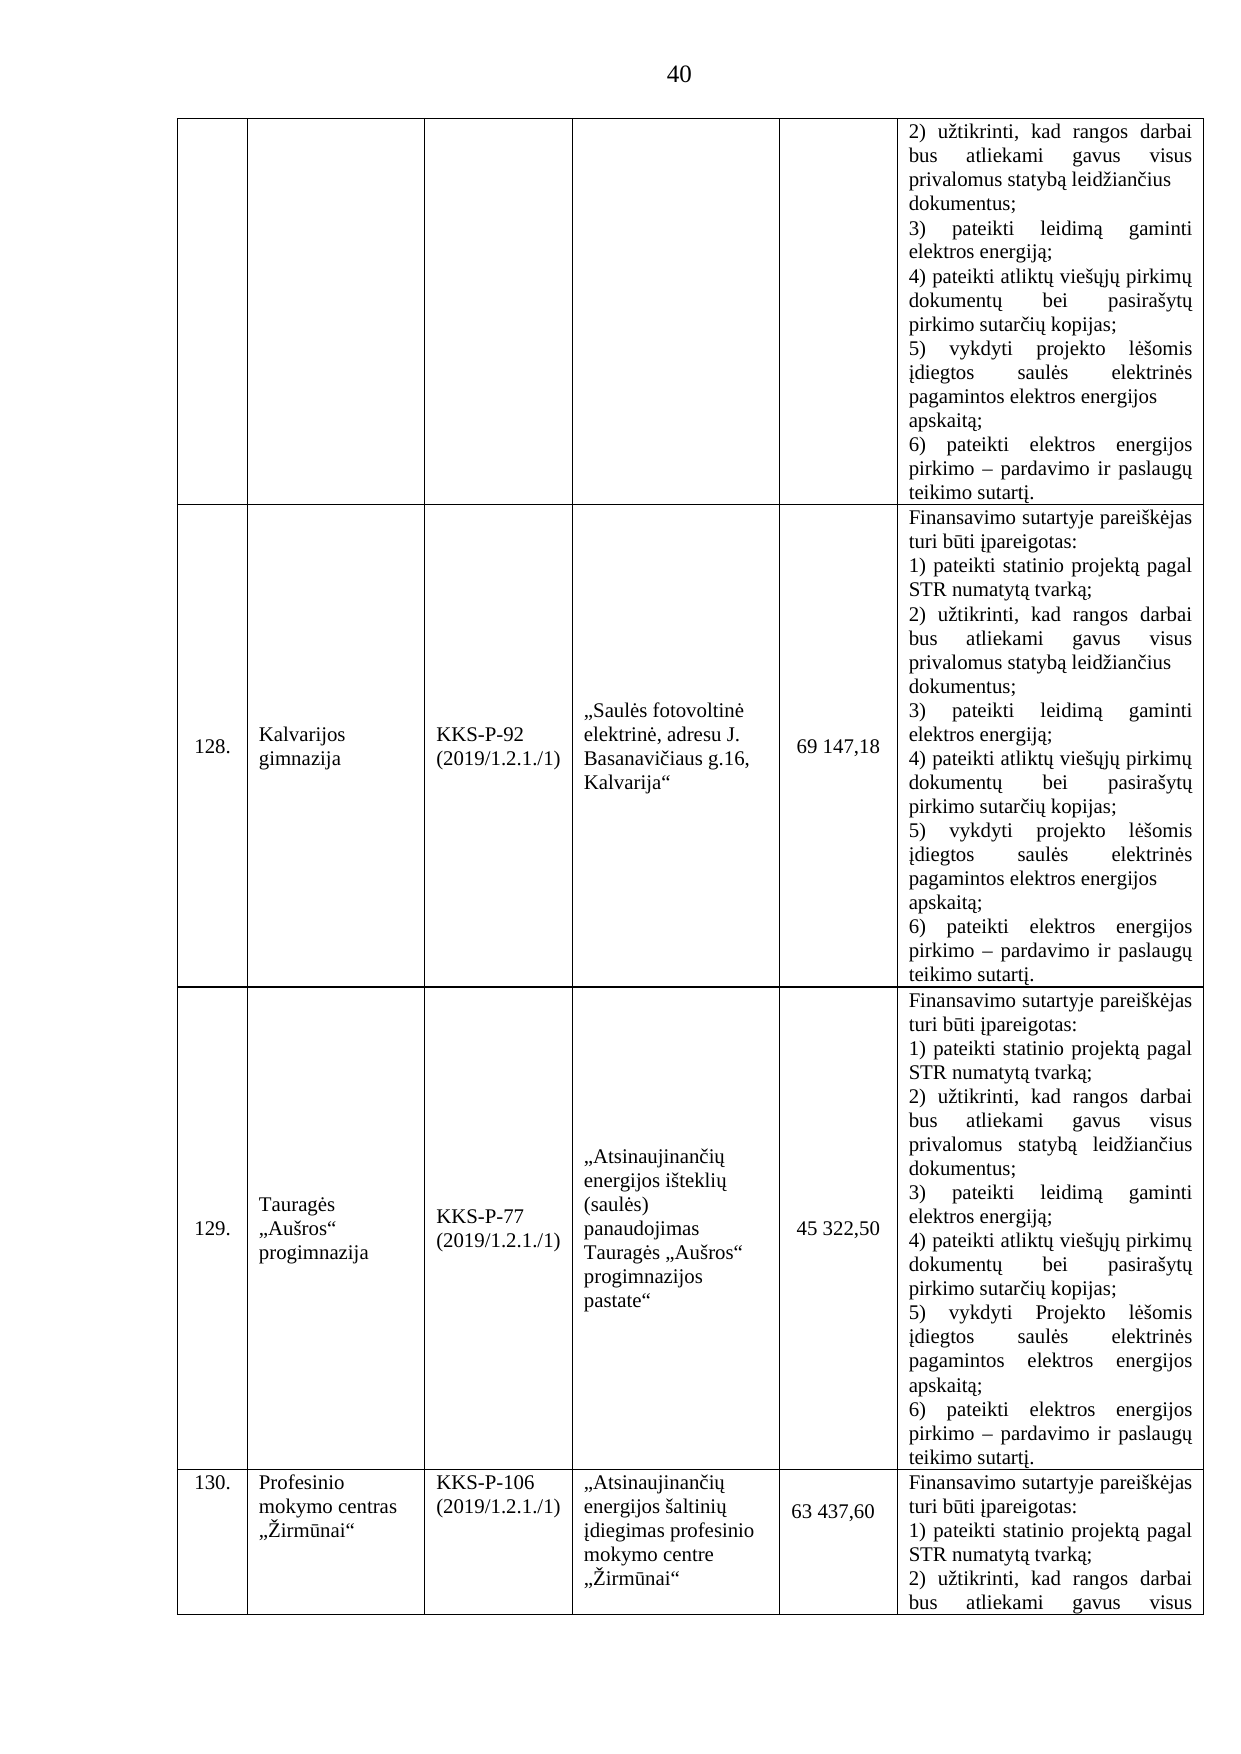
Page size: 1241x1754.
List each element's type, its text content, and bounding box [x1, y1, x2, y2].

table_cell „Atsinaujinančių energijos išteklių (saulės) panaudojimas Tauragės „Aušros“ progimnazijos pastate“ [573, 988, 779, 1469]
table_cell „Atsinaujinančių energijos šaltinių įdiegimas profesinio mokymo centre „Žirmūnai“ [573, 1470, 779, 1614]
table_cell KKS-P-77 (2019/1.2.1./1) [425, 988, 572, 1469]
table_cell „Saulės fotovoltinė elektrinė, adresu J. Basanavičiaus g.16, Kalvarija“ [573, 505, 779, 986]
table_cell [248, 119, 424, 504]
table_cell Finansavimo sutartyje pareiškėjas turi būti įpareigotas: 1) pateikti statinio projektą pagal STR numatytą tvarką; 2) užtikrinti, kad rangos darbai bus atliekami gavus visus privalomus statybą leidžiančius dokumentus; 3) pateikti leidimą gaminti elektros energiją; 4) pateikti atliktų viešųjų pirkimų dokumentų bei pasirašytų pirkimo sutarčių kopijas; 5) vykdyti projekto lėšomis įdiegtos saulės elektrinės pagamintos elektros energijos apskaitą; 6) pateikti elektros energijos pirkimo – pardavimo ir paslaugų teikimo sutartį. [898, 505, 1203, 986]
table_cell [573, 119, 779, 504]
table_cell [425, 119, 572, 504]
table_cell 129. [178, 988, 247, 1469]
table_cell 2) užtikrinti, kad rangos darbai bus atliekami gavus visus privalomus statybą leidžiančius dokumentus; 3) pateikti leidimą gaminti elektros energiją; 4) pateikti atliktų viešųjų pirkimų dokumentų bei pasirašytų pirkimo sutarčių kopijas; 5) vykdyti projekto lėšomis įdiegtos saulės elektrinės pagamintos elektros energijos apskaitą; 6) pateikti elektros energijos pirkimo – pardavimo ir paslaugų teikimo sutartį. [898, 119, 1203, 504]
table_cell 69 147,18 [780, 505, 897, 986]
table_cell 128. [178, 505, 247, 986]
table_cell Finansavimo sutartyje pareiškėjas turi būti įpareigotas: 1) pateikti statinio projektą pagal STR numatytą tvarką; 2) užtikrinti, kad rangos darbai bus atliekami gavus visus [898, 1470, 1203, 1614]
table_cell Kalvarijos gimnazija [248, 505, 424, 986]
table_cell Profesinio mokymo centras „Žirmūnai“ [248, 1470, 424, 1614]
table_cell [780, 119, 897, 504]
table_cell KKS-P-92 (2019/1.2.1./1) [425, 505, 572, 986]
table_cell KKS-P-106 (2019/1.2.1./1) [425, 1470, 572, 1614]
table_cell 45 322,50 [780, 988, 897, 1469]
table_cell [178, 119, 247, 504]
table_cell 63 437,60 [780, 1470, 897, 1614]
table_cell Finansavimo sutartyje pareiškėjas turi būti įpareigotas: 1) pateikti statinio projektą pagal STR numatytą tvarką; 2) užtikrinti, kad rangos darbai bus atliekami gavus visus privalomus statybą leidžiančius dokumentus; 3) pateikti leidimą gaminti elektros energiją; 4) pateikti atliktų viešųjų pirkimų dokumentų bei pasirašytų pirkimo sutarčių kopijas; 5) vykdyti Projekto lėšomis įdiegtos saulės elektrinės pagamintos elektros energijos apskaitą; 6) pateikti elektros energijos pirkimo – pardavimo ir paslaugų teikimo sutartį. [898, 988, 1203, 1469]
table_cell 130. [178, 1470, 247, 1614]
table_cell Tauragės „Aušros“ progimnazija [248, 988, 424, 1469]
